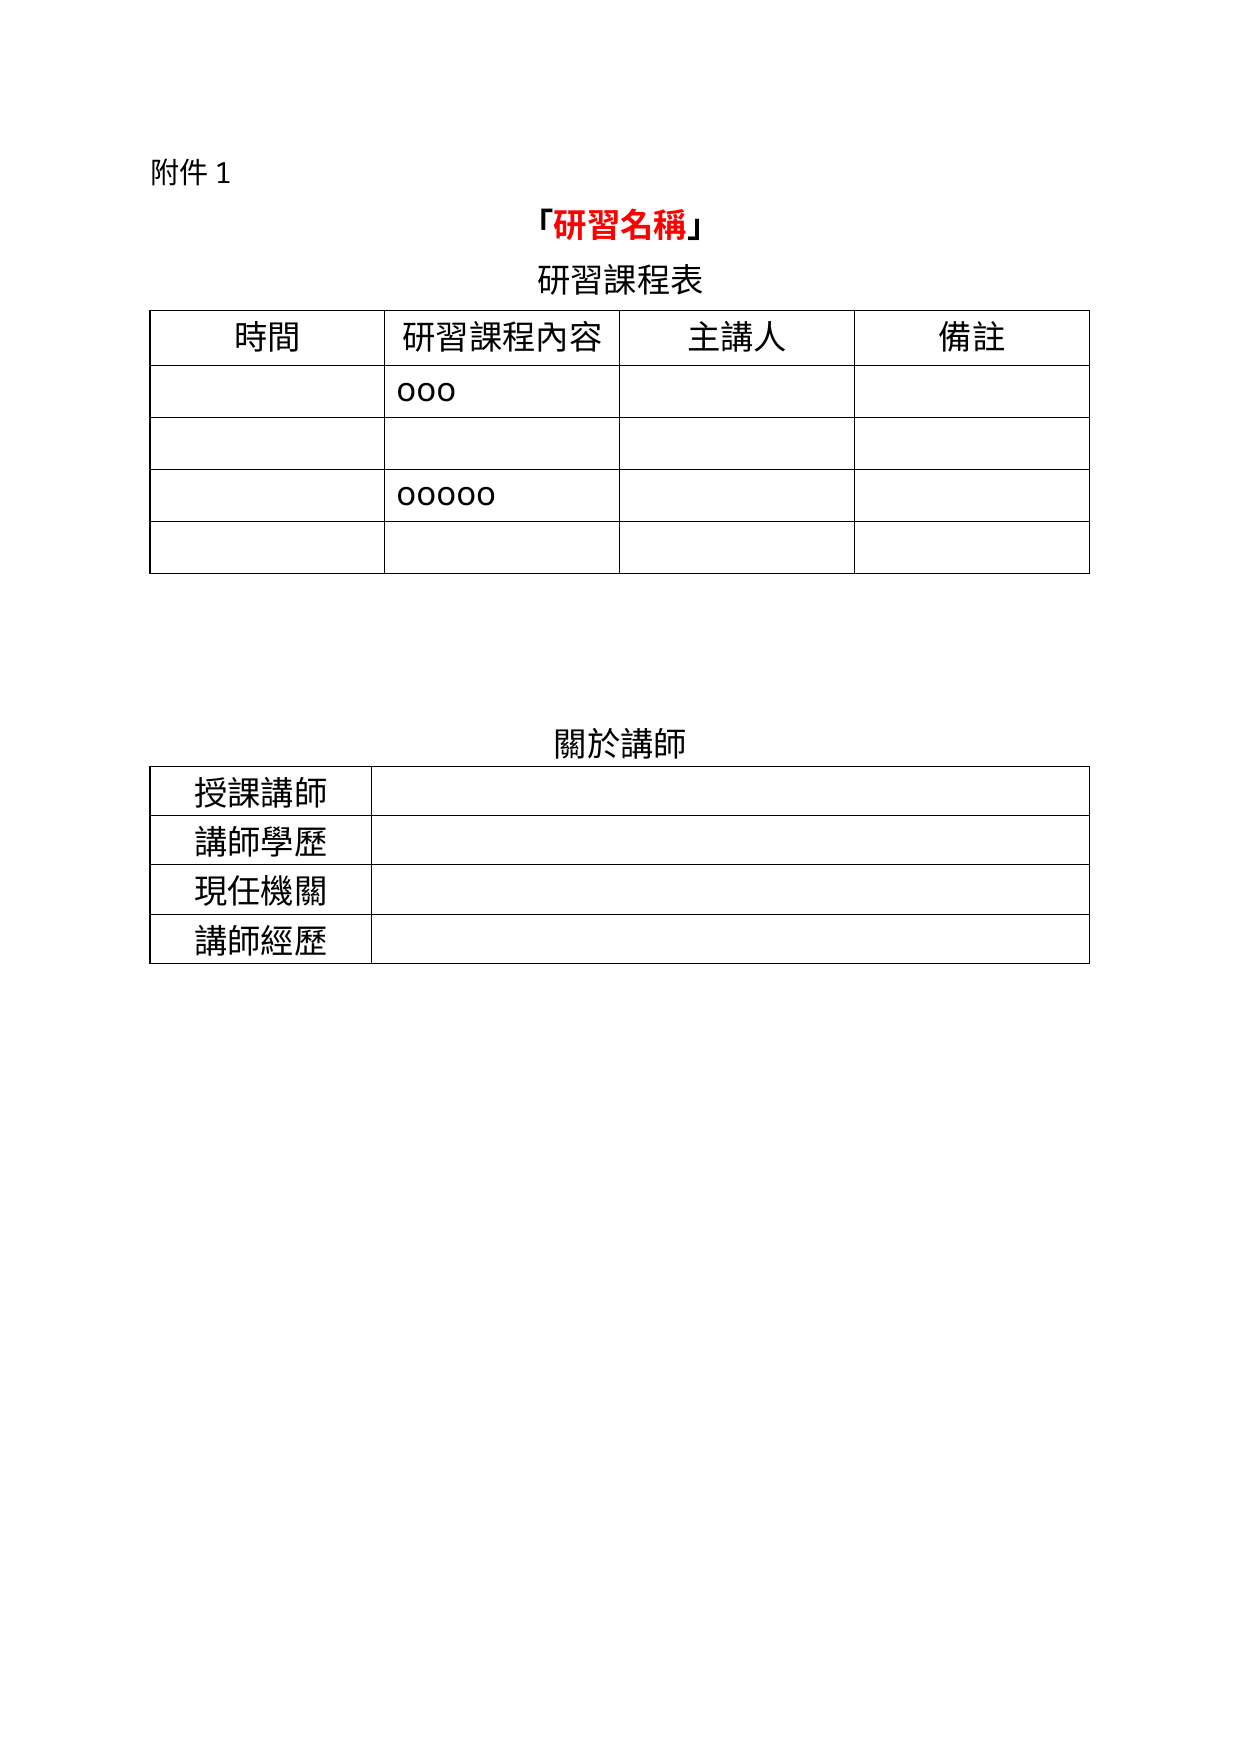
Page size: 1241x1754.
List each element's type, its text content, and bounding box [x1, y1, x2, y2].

table_cell 講師經歷 [151, 915, 371, 963]
table_cell [151, 470, 384, 521]
table_header 備註 [855, 311, 1089, 364]
table_cell 講師學歷 [151, 816, 371, 864]
text 「研習名稱」 [150, 199, 1090, 247]
table_cell ooooo [385, 470, 619, 521]
table_header 主講人 [620, 311, 854, 364]
table_cell [385, 522, 619, 573]
table_cell [620, 418, 854, 469]
text 附件1 [150, 150, 1090, 192]
table_cell 現任機關 [151, 865, 371, 913]
table_cell [372, 915, 1089, 963]
table_cell [620, 366, 854, 417]
table_cell [372, 865, 1089, 913]
text 研習課程表 [150, 254, 1090, 302]
table_cell [855, 366, 1089, 417]
table_cell [855, 470, 1089, 521]
table_cell [151, 418, 384, 469]
table_cell [151, 522, 384, 573]
table_cell [385, 418, 619, 469]
table_header 研習課程內容 [385, 311, 619, 364]
table_header 授課講師 [151, 767, 371, 815]
table_cell [151, 366, 384, 417]
table_cell ooo [385, 366, 619, 417]
text 關於講師 [150, 717, 1090, 766]
table_cell [620, 522, 854, 573]
table_cell [855, 522, 1089, 573]
table_cell [372, 816, 1089, 864]
table_cell [855, 418, 1089, 469]
table_header [372, 767, 1089, 815]
table_cell [620, 470, 854, 521]
table_header 時間 [151, 311, 384, 364]
